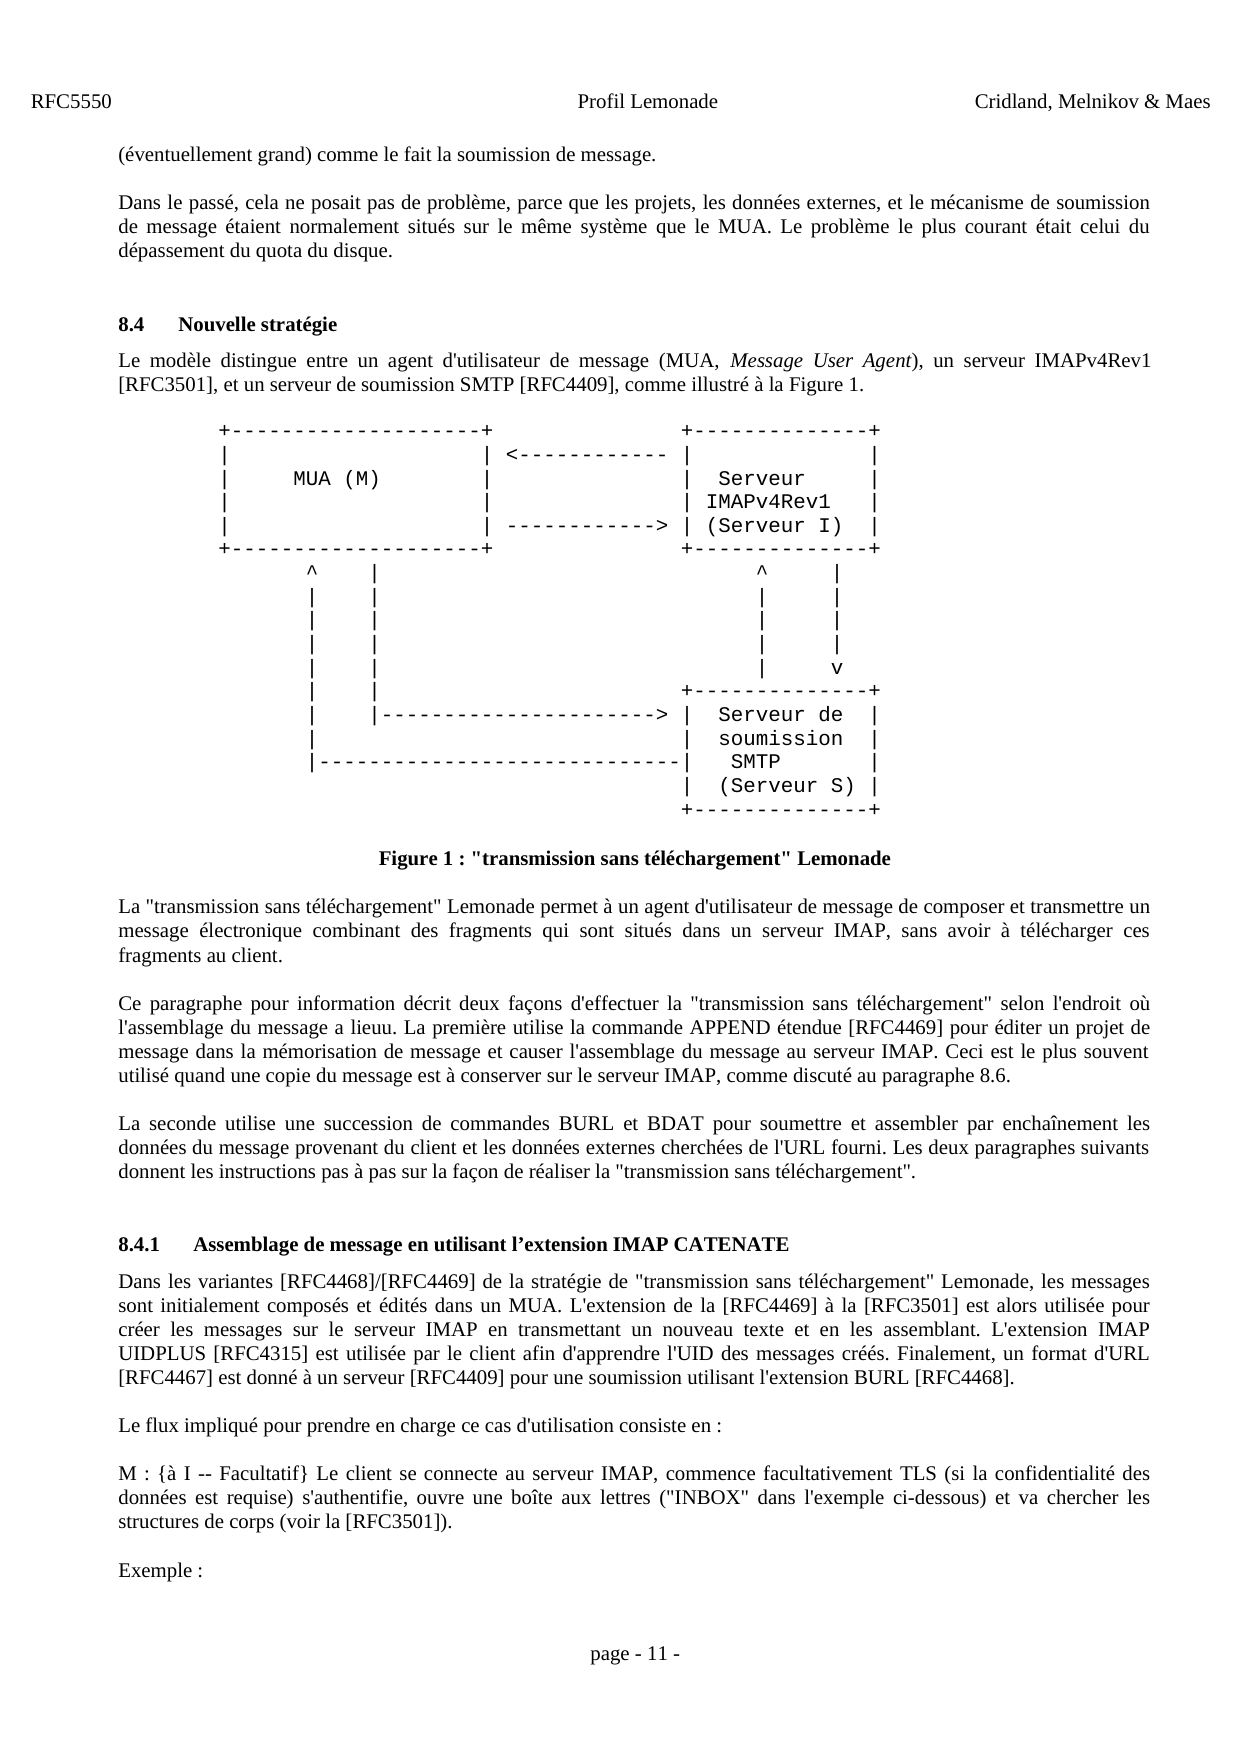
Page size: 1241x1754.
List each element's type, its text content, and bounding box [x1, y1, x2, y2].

text | (Serveur S) | [118, 775, 1152, 798]
text | | ------------> | (Serveur I) | [118, 515, 1152, 538]
text | | soumission | [118, 728, 1152, 751]
text M : {à I -- Facultatif} Le client se connecte au serveur IMAP, commence facultativement TLS (si la confidentialité des données est requise) s'authentifie, ouvre une boîte aux lettres ("INBOX" dans l'exemple ci-dessous) et va chercher les structures de corps (voir la [RFC3501]). [118, 1461, 1152, 1533]
text | |----------------------> | Serveur de | [118, 704, 1152, 728]
text | MUA (M) | | Serveur | [118, 467, 1152, 491]
text ^ | ^ | [118, 562, 1152, 586]
text Dans le passé, cela ne posait pas de problème, parce que les projets, les données externes, et le mécanisme de soumission de message étaient normalement situés sur le même système que le MUA. Le problème le plus courant était celui du dépassement du quota du disque. [118, 190, 1152, 262]
text Dans les variantes [RFC4468]/[RFC4469] de la stratégie de "transmission sans téléchargement" Lemonade, les messages sont initialement composés et édités dans un MUA. L'extension de la [RFC4469] à la [RFC3501] est alors utilisée pour créer les messages sur le serveur IMAP en transmettant un nouveau texte et en les assemblant. L'extension IMAP UIDPLUS [RFC4315] est utilisée par le client afin d'apprendre l'UID des messages créés. Finalement, un format d'URL [RFC4467] est donné à un serveur [RFC4409] pour une soumission utilisant l'extension BURL [RFC4468]. [118, 1269, 1152, 1389]
subtitle 8.4.1 Assemblage de message en utilisant l’extension IMAP CATENATE [118, 1232, 1152, 1256]
text |-----------------------------| SMTP | [118, 751, 1152, 775]
text | | | | [118, 609, 1152, 633]
text Le modèle distingue entre un agent d'utilisateur de message (MUA, Message User Agent), un serveur IMAPv4Rev1 [RFC3501], et un serveur de soumission SMTP [RFC4409], comme illustré à la Figure 1. [118, 348, 1152, 396]
subtitle 8.4 Nouvelle stratégie [118, 311, 1152, 336]
text | | +--------------+ [118, 680, 1152, 704]
text Le flux impliqué pour prendre en charge ce cas d'utilisation consiste en : [118, 1413, 1152, 1437]
text +--------------------+ +--------------+ [118, 538, 1152, 562]
text (éventuellement grand) comme le fait la soumission de message. [118, 142, 1152, 166]
text | | | | [118, 633, 1152, 657]
text Exemple : [118, 1557, 1152, 1582]
text +--------------+ [118, 798, 1152, 822]
subtitle Figure 1 : "transmission sans téléchargement" Lemonade [118, 846, 1152, 870]
text | | | v [118, 657, 1152, 680]
text La seconde utilise une succession de commandes BURL et BDAT pour soumettre et assembler par enchaînement les données du message provenant du client et les données externes cherchées de l'URL fourni. Les deux paragraphes suivants donnent les instructions pas à pas sur la façon de réaliser la "transmission sans téléchargement". [118, 1111, 1152, 1183]
text Ce paragraphe pour information décrit deux façons d'effectuer la "transmission sans téléchargement" selon l'endroit où l'assemblage du message a lieuu. La première utilise la commande APPEND étendue [RFC4469] pour éditer un projet de message dans la mémorisation de message et causer l'assemblage du message au serveur IMAP. Ceci est le plus souvent utilisé quand une copie du message est à conserver sur le serveur IMAP, comme discuté au paragraphe 8.6. [118, 991, 1152, 1087]
text | | | | [118, 586, 1152, 609]
text La "transmission sans téléchargement" Lemonade permet à un agent d'utilisateur de message de composer et transmettre un message électronique combinant des fragments qui sont situés dans un serveur IMAP, sans avoir à télécharger ces fragments au client. [118, 894, 1152, 967]
text +--------------------+ +--------------+ [118, 420, 1152, 444]
text | | <------------ | | [118, 444, 1152, 467]
text | | | IMAPv4Rev1 | [118, 491, 1152, 515]
